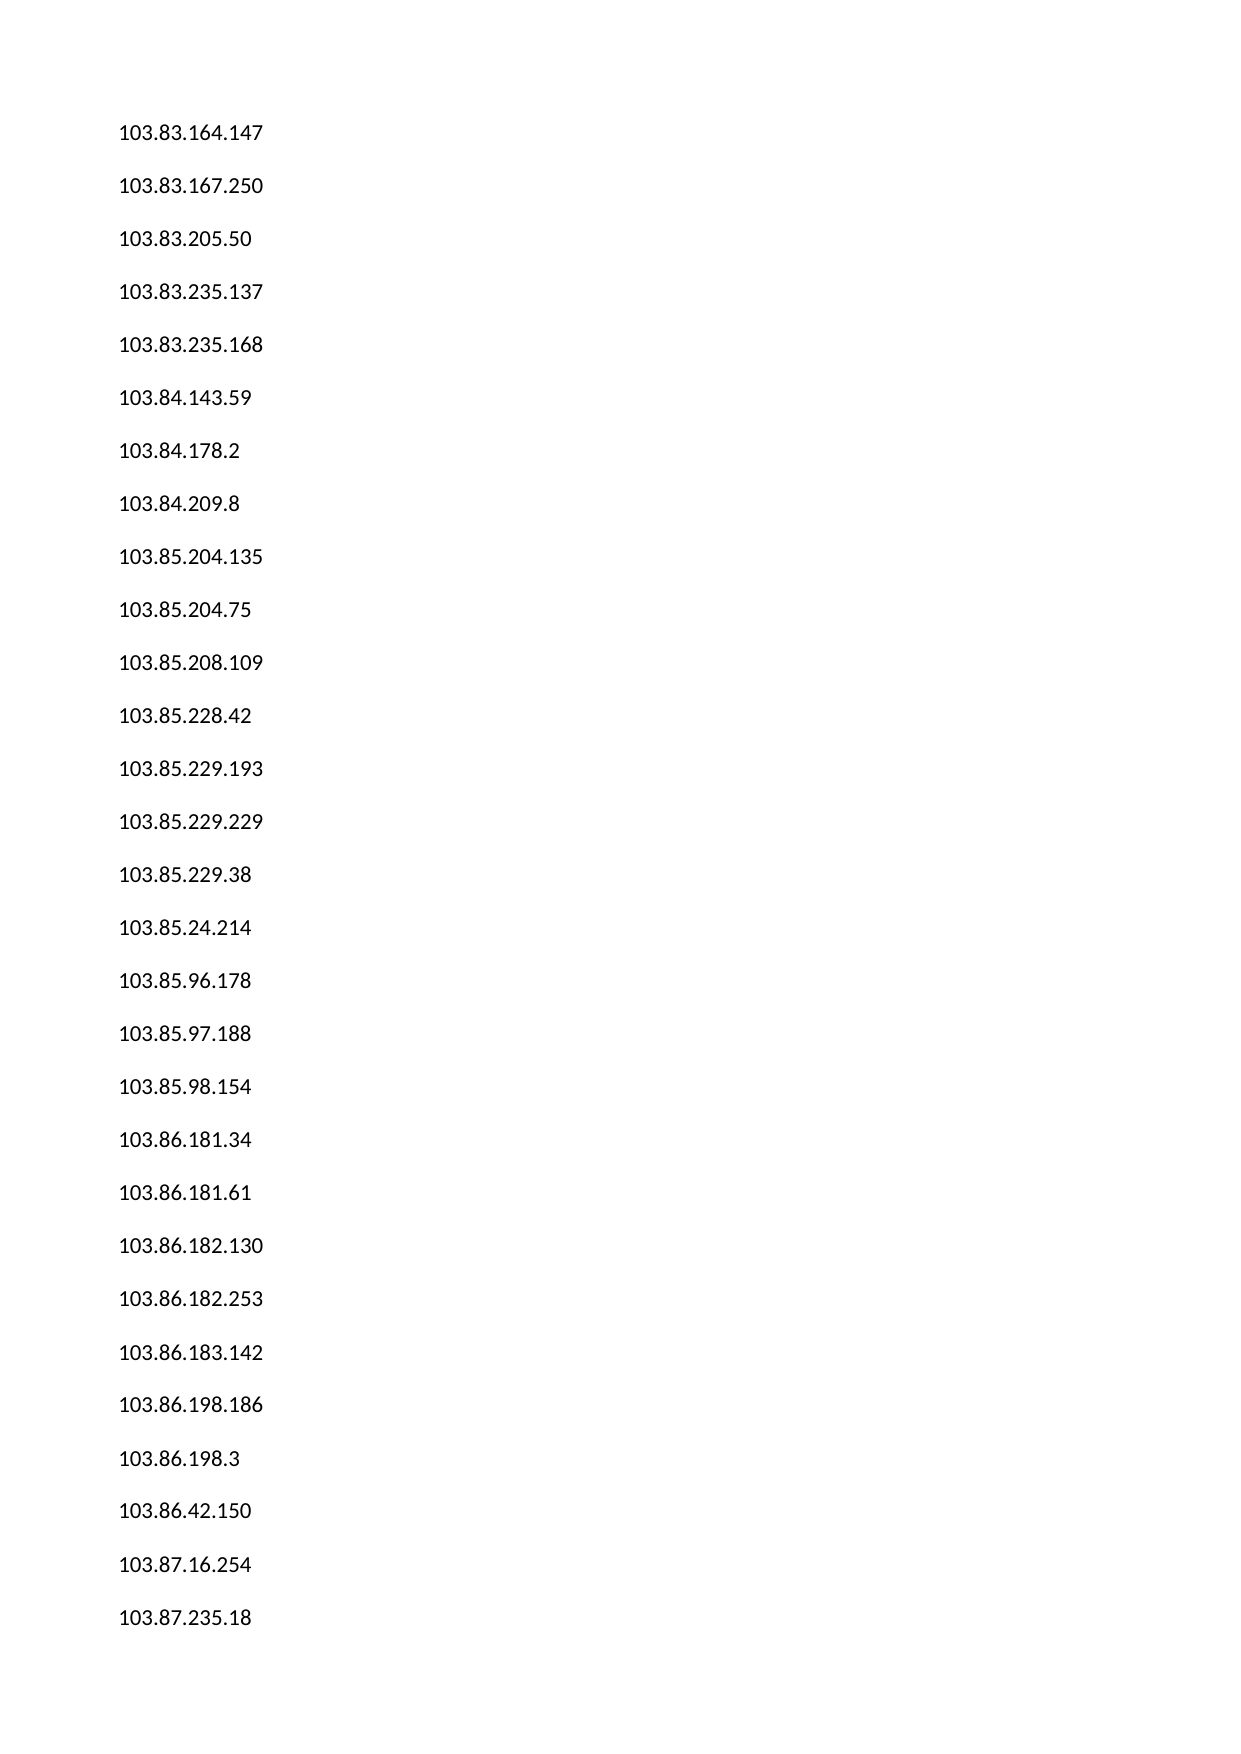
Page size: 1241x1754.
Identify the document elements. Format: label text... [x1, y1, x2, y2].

text 103.85.204.75 [118, 595, 1122, 623]
text 103.86.181.34 [118, 1126, 1122, 1153]
text 103.86.182.130 [118, 1232, 1122, 1259]
text 103.86.182.253 [118, 1284, 1122, 1313]
text 103.85.98.154 [118, 1072, 1122, 1101]
text 103.85.229.38 [118, 860, 1122, 888]
text 103.83.235.168 [118, 330, 1122, 358]
text 103.86.42.150 [118, 1497, 1122, 1525]
text 103.85.24.214 [118, 913, 1122, 941]
text 103.83.167.250 [118, 171, 1122, 199]
text 103.85.96.178 [118, 966, 1122, 994]
text 103.85.229.229 [118, 807, 1122, 835]
text 103.85.208.109 [118, 648, 1122, 676]
text 103.84.178.2 [118, 436, 1122, 464]
text 103.83.235.137 [118, 277, 1122, 305]
text 103.86.198.186 [118, 1391, 1122, 1419]
text 103.85.229.193 [118, 754, 1122, 782]
text 103.85.204.135 [118, 542, 1122, 570]
text 103.87.235.18 [118, 1603, 1122, 1631]
text 103.83.164.147 [118, 118, 1122, 146]
text 103.86.183.142 [118, 1338, 1122, 1366]
text 103.86.181.61 [118, 1178, 1122, 1207]
text 103.84.143.59 [118, 383, 1122, 411]
text 103.84.209.8 [118, 489, 1122, 517]
text 103.85.228.42 [118, 701, 1122, 729]
text 103.85.97.188 [118, 1019, 1122, 1047]
text 103.87.16.254 [118, 1550, 1122, 1578]
text 103.86.198.3 [118, 1444, 1122, 1472]
text 103.83.205.50 [118, 224, 1122, 252]
